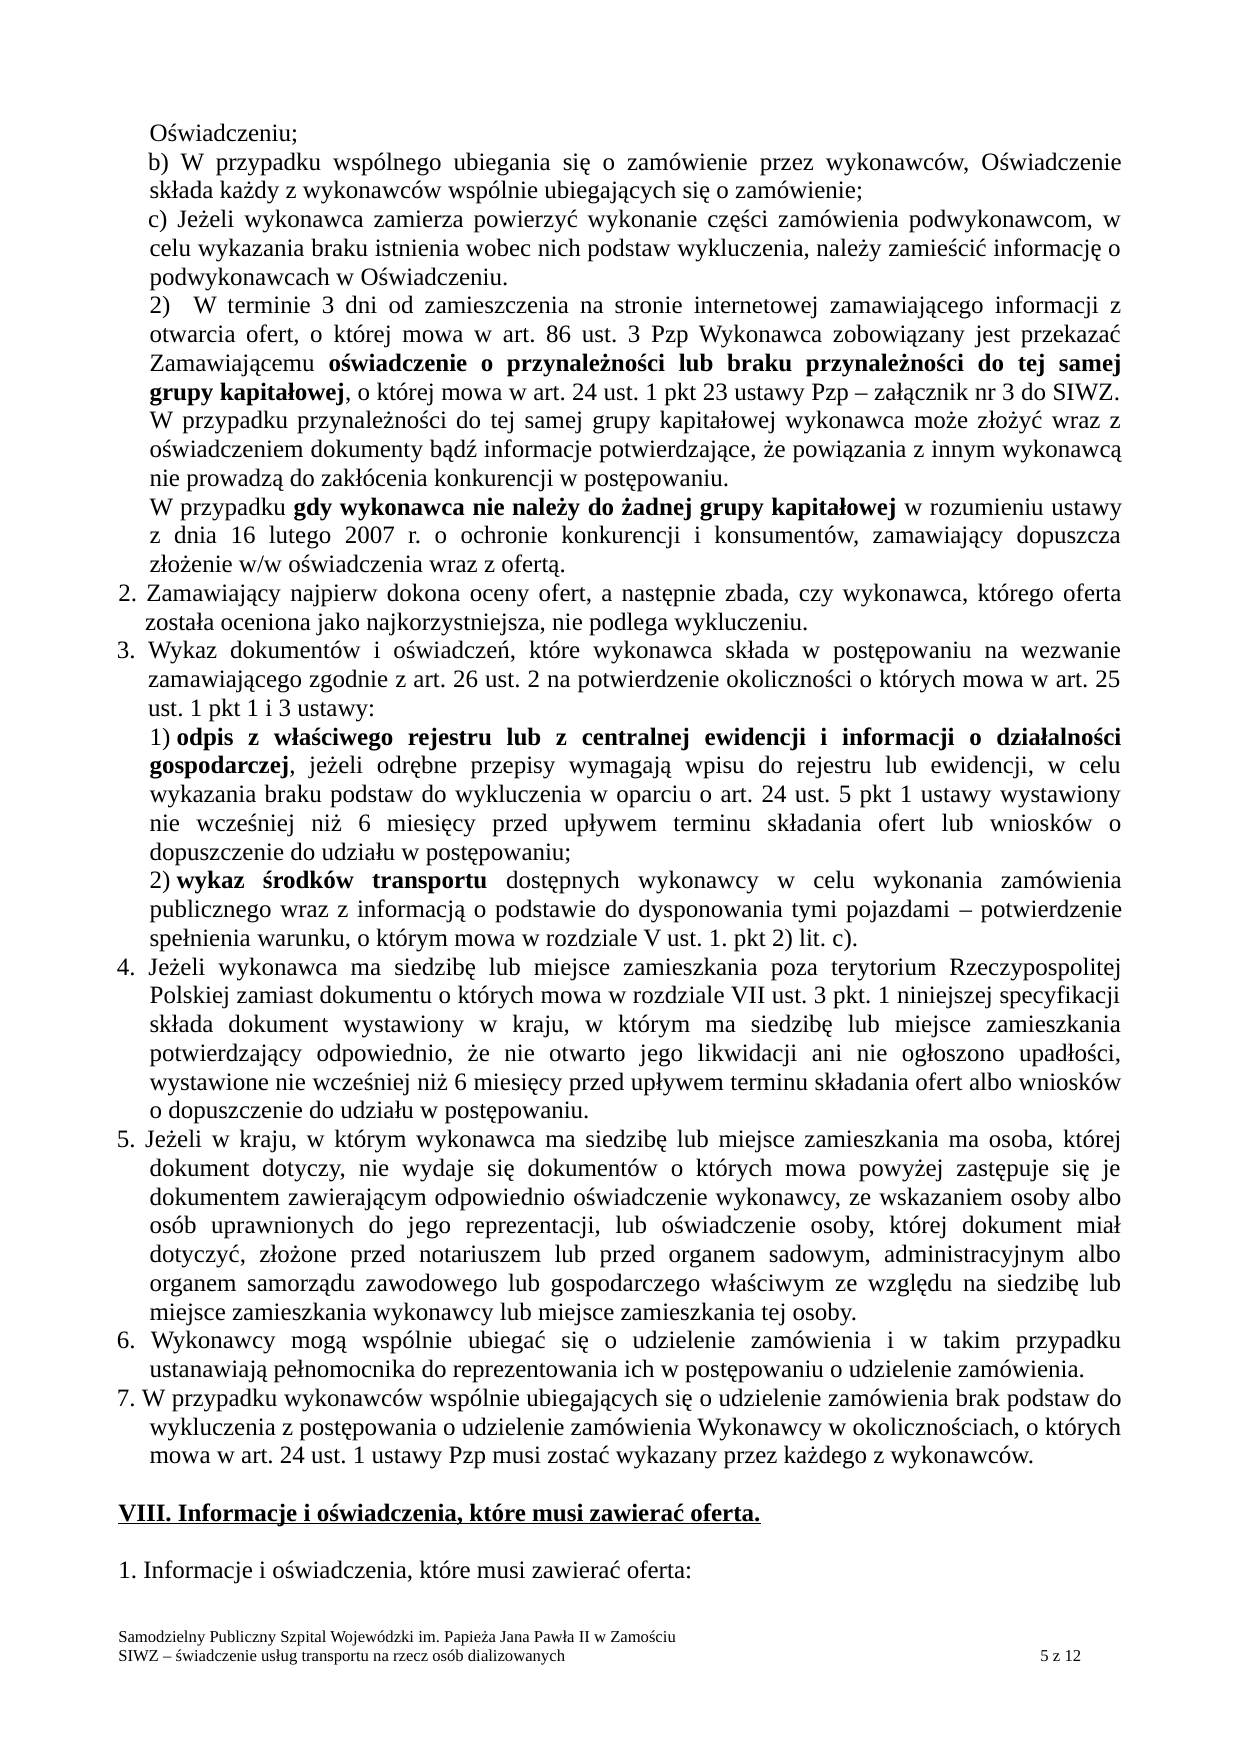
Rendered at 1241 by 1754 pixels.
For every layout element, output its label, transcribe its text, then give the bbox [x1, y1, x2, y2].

list odpis z właściwego rejestru lub z centralnej ewidencji i informacji o działalności gospodarczej, jeżeli odrębne przepisy wymagają wpisu do rejestru lub ewidencji, w celu wykazania braku podstaw do wykluczenia w oparciu o art. 24 ust. 5 pkt 1 ustawy wystawiony nie wcześniej niż 6 miesięcy przed upływem terminu składania ofert lub wniosków o dopuszczenie do udziału w postępowaniu; [149, 722, 1122, 866]
list W terminie 3 dni od zamieszczenia na stronie internetowej zamawiającego informacji z otwarcia ofert, o której mowa w art. 86 ust. 3 Pzp Wykonawca zobowiązany jest przekazać Zamawiającemu oświadczenie o przynależności lub braku przynależności do tej samej grupy kapitałowej, o której mowa w art. 24 ust. 1 pkt 23 ustawy Pzp – załącznik nr 3 do SIWZ. W przypadku przynależności do tej samej grupy kapitałowej wykonawca może złożyć wraz z oświadczeniem dokumenty bądź informacje potwierdzające, że powiązania z innym wykonawcą nie prowadzą do zakłócenia konkurencji w postępowaniu. [149, 291, 1122, 492]
text 4. Jeżeli wykonawca ma siedzibę lub miejsce zamieszkania poza terytorium Rzeczypospolitej Polskiej zamiast dokumentu o których mowa w rozdziale VII ust. 3 pkt. 1 niniejszej specyfikacji składa dokument wystawiony w kraju, w którym ma siedzibę lub miejsce zamieszkania potwierdzający odpowiednio, że nie otwarto jego likwidacji ani nie ogłoszono upadłości, wystawione nie wcześniej niż 6 miesięcy przed upływem terminu składania ofert albo wniosków o dopuszczenie do udziału w postępowaniu. [117, 952, 1122, 1124]
text Oświadczeniu; [148, 118, 1122, 147]
text W przypadku gdy wykonawca nie należy do żadnej grupy kapitałowej w rozumieniu ustawy z dnia 16 lutego 2007 r. o ochronie konkurencji i konsumentów, zamawiający dopuszcza złożenie w/w oświadczenia wraz z ofertą. [149, 492, 1122, 578]
text 5. Jeżeli w kraju, w którym wykonawca ma siedzibę lub miejsce zamieszkania ma osoba, której dokument dotyczy, nie wydaje się dokumentów o których mowa powyżej zastępuje się je dokumentem zawierającym odpowiednio oświadczenie wykonawcy, ze wskazaniem osoby albo osób uprawnionych do jego reprezentacji, lub oświadczenie osoby, której dokument miał dotyczyć, złożone przed notariuszem lub przed organem sadowym, administracyjnym albo organem samorządu zawodowego lub gospodarczego właściwym ze względu na siedzibę lub miejsce zamieszkania wykonawcy lub miejsce zamieszkania tej osoby. [117, 1124, 1122, 1326]
text 6. Wykonawcy mogą wspólnie ubiegać się o udzielenie zamówienia i w takim przypadku ustanawiają pełnomocnika do reprezentowania ich w postępowaniu o udzielenie zamówienia. [117, 1326, 1122, 1383]
text 3. Wykaz dokumentów i oświadczeń, które wykonawca składa w postępowaniu na wezwanie zamawiającego zgodnie z art. 26 ust. 2 na potwierdzenie okoliczności o których mowa w art. 25 ust. 1 pkt 1 i 3 ustawy: [117, 636, 1122, 722]
text 2. Zamawiający najpierw dokona oceny ofert, a następnie zbada, czy wykonawca, którego oferta została oceniona jako najkorzystniejsza, nie podlega wykluczeniu. [118, 578, 1122, 636]
text VIII. Informacje i oświadczenia, które musi zawierać oferta. [118, 1498, 1122, 1527]
text 7. W przypadku wykonawców wspólnie ubiegających się o udzielenie zamówienia brak podstaw do wykluczenia z postępowania o udzielenie zamówienia Wykonawcy w okolicznościach, o których mowa w art. 24 ust. 1 ustawy Pzp musi zostać wykazany przez każdego z wykonawców. [117, 1383, 1122, 1469]
list wykaz środków transportu dostępnych wykonawcy w celu wykonania zamówienia publicznego wraz z informacją o podstawie do dysponowania tymi pojazdami – potwierdzenie spełnienia warunku, o którym mowa w rozdziale V ust. 1. pkt 2) lit. c). [149, 866, 1122, 952]
text b) W przypadku wspólnego ubiegania się o zamówienie przez wykonawców, Oświadczenie składa każdy z wykonawców wspólnie ubiegających się o zamówienie; [148, 147, 1122, 204]
text c) Jeżeli wykonawca zamierza powierzyć wykonanie części zamówienia podwykonawcom, w celu wykazania braku istnienia wobec nich podstaw wykluczenia, należy zamieścić informację o podwykonawcach w Oświadczeniu. [148, 204, 1122, 291]
text 1. Informacje i oświadczenia, które musi zawierać oferta: [118, 1556, 1122, 1584]
